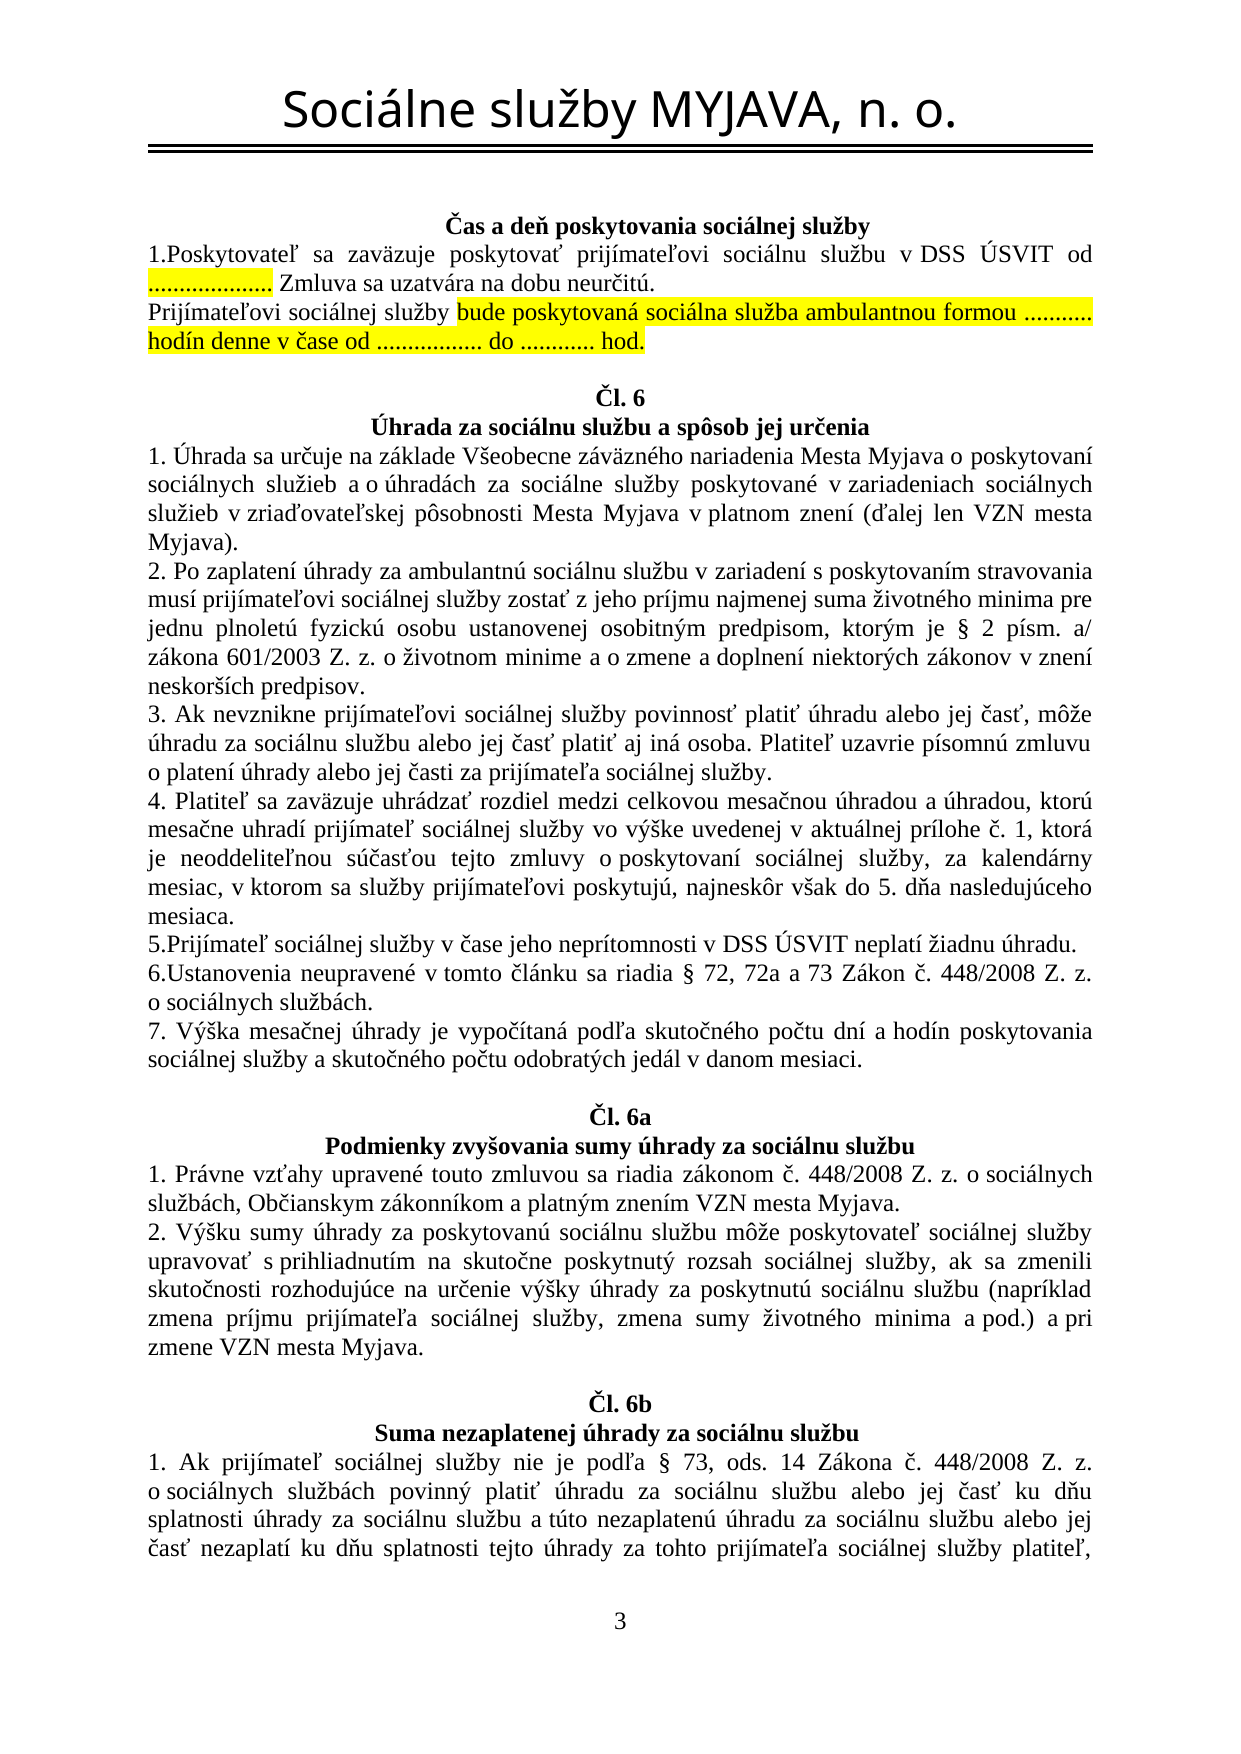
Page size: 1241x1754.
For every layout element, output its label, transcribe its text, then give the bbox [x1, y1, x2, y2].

text 7. Výška mesačnej úhrady je vypočítaná podľa skutočného počtu dní a hodín poskytovania sociálnej služby a skutočného počtu odobratých jedál v danom mesiaci. [148, 1016, 1093, 1073]
text 5.Prijímateľ sociálnej služby v čase jeho neprítomnosti v DSS ÚSVIT neplatí žiadnu úhradu. [148, 929, 1093, 958]
text 1.Poskytovateľ sa zaväzuje poskytovať prijímateľovi sociálnu službu v DSS ÚSVIT od .................... Zmluva sa uzatvára na dobu neurčitú. [148, 239, 1093, 297]
text Úhrada za sociálnu službu a spôsob jej určenia [148, 412, 1093, 441]
text 2. Po zaplatení úhrady za ambulantnú sociálnu službu v zariadení s poskytovaním stravovania musí prijímateľovi sociálnej služby zostať z jeho príjmu najmenej suma životného minima pre jednu plnoletú fyzickú osobu ustanovenej osobitným predpisom, ktorým je § 2 písm. a/ zákona 601/2003 Z. z. o životnom minime a o zmene a doplnení niektorých zákonov v znení neskorších predpisov. [148, 556, 1093, 699]
text 2. Výšku sumy úhrady za poskytovanú sociálnu službu môže poskytovateľ sociálnej služby upravovať s prihliadnutím na skutočne poskytnutý rozsah sociálnej služby, ak sa zmenili skutočnosti rozhodujúce na určenie výšky úhrady za poskytnutú sociálnu službu (napríklad zmena príjmu prijímateľa sociálnej služby, zmena sumy životného minima a pod.) a pri zmene VZN mesta Myjava. [148, 1217, 1093, 1361]
text Čl. 6 [148, 383, 1093, 412]
text 1. Právne vzťahy upravené touto zmluvou sa riadia zákonom č. 448/2008 Z. z. o sociálnych službách, Občianskym zákonníkom a platným znením VZN mesta Myjava. [148, 1159, 1093, 1217]
text 6.Ustanovenia neupravené v tomto článku sa riadia § 72, 72a a 73 Zákon č. 448/2008 Z. z. o sociálnych službách. [148, 958, 1093, 1016]
text Prijímateľovi sociálnej služby bude poskytovaná sociálna služba ambulantnou formou ........... hodín denne v čase od ................. do ............ hod. [148, 297, 1093, 354]
text 1. Úhrada sa určuje na základe Všeobecne záväzného nariadenia Mesta Myjava o poskytovaní sociálnych služieb a o úhradách za sociálne služby poskytované v zariadeniach sociálnych služieb v zriaďovateľskej pôsobnosti Mesta Myjava v platnom znení (ďalej len VZN mesta Myjava). [148, 441, 1093, 556]
text Suma nezaplatenej úhrady za sociálnu službu [148, 1418, 1093, 1447]
text Čl. 6b [148, 1389, 1093, 1418]
text 1. Ak prijímateľ sociálnej služby nie je podľa § 73, ods. 14 Zákona č. 448/2008 Z. z. o sociálnych službách povinný platiť úhradu za sociálnu službu alebo jej časť ku dňu splatnosti úhrady za sociálnu službu a túto nezaplatenú úhradu za sociálnu službu alebo jej časť nezaplatí ku dňu splatnosti tejto úhrady za tohto prijímateľa sociálnej služby platiteľ, [148, 1447, 1093, 1562]
text Čas a deň poskytovania sociálnej služby [223, 211, 1093, 239]
text Čl. 6a [148, 1102, 1093, 1131]
text 3. Ak nevznikne prijímateľovi sociálnej služby povinnosť platiť úhradu alebo jej časť, môže úhradu za sociálnu službu alebo jej časť platiť aj iná osoba. Platiteľ uzavrie písomnú zmluvu o platení úhrady alebo jej časti za prijímateľa sociálnej služby. [148, 699, 1093, 786]
text 4. Platiteľ sa zaväzuje uhrádzať rozdiel medzi celkovou mesačnou úhradou a úhradou, ktorú mesačne uhradí prijímateľ sociálnej služby vo výške uvedenej v aktuálnej prílohe č. 1, ktorá je neoddeliteľnou súčasťou tejto zmluvy o poskytovaní sociálnej služby, za kalendárny mesiac, v ktorom sa služby prijímateľovi poskytujú, najneskôr však do 5. dňa nasledujúceho mesiaca. [148, 786, 1093, 929]
text Podmienky zvyšovania sumy úhrady za sociálnu službu [148, 1131, 1093, 1159]
